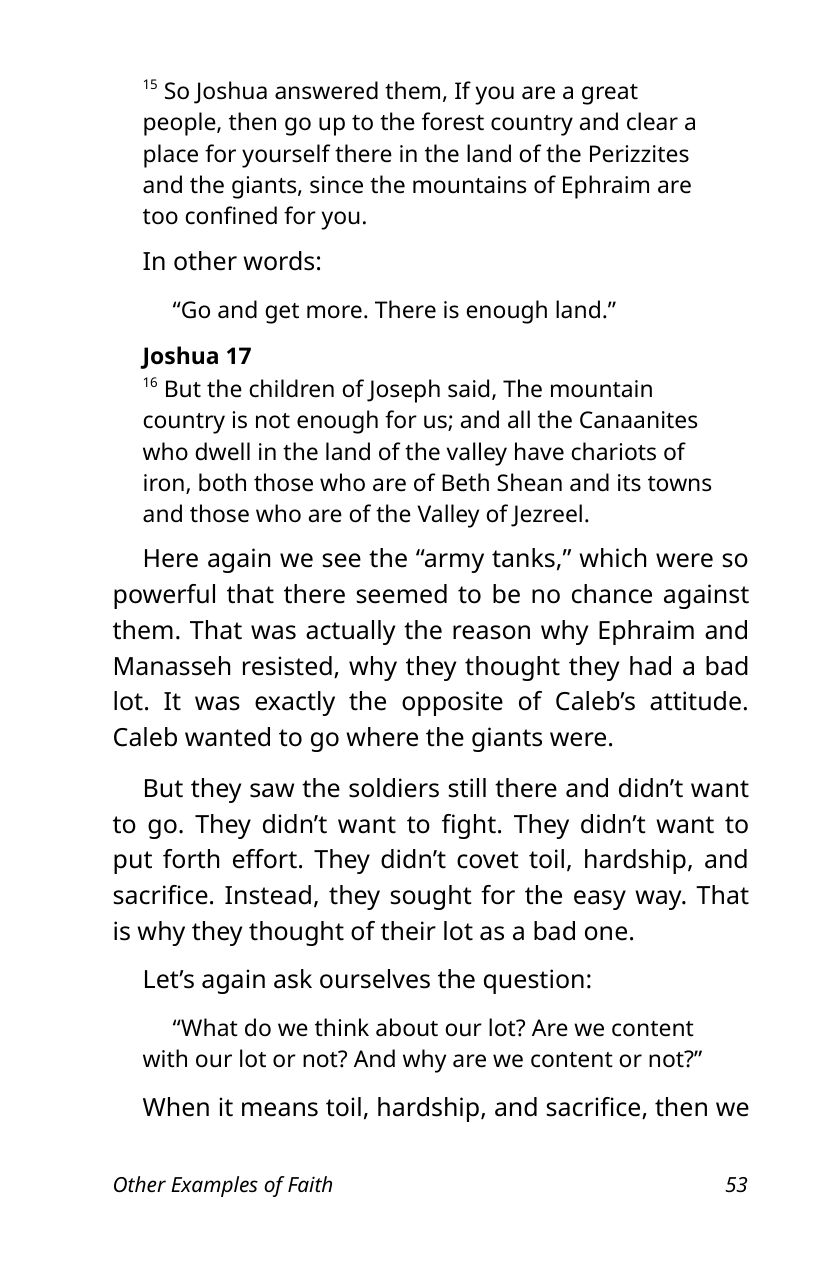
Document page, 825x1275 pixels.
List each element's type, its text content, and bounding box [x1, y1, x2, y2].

text “What do we think about our lot? Are we content with our lot or not? And why are we content or not?” [142, 1012, 720, 1074]
text “Go and get more. There is enough land.” [142, 294, 720, 325]
text 16 But the children of Joseph said, The mountain country is not enough for us; and all the Canaanites who dwell in the land of the valley have chariots of iron, both those who are of Beth Shean and its towns and those who are of the Valley of Jezreel. [142, 373, 720, 529]
text Let’s again ask ourselves the question: [112, 961, 750, 995]
text When it means toil, hardship, and sacrifice, then we [112, 1089, 750, 1123]
text In other words: [112, 243, 750, 277]
text Here again we see the “army tanks,” which were so powerful that there seemed to be no chance against them. That was actually the reason why Ephraim and Manasseh resisted, why they thought they had a bad lot. It was exactly the opposite of Caleb’s attitude. Caleb wanted to go where the giants were. [112, 541, 750, 754]
text But they saw the soldiers still there and didn’t want to go. They didn’t want to fight. They didn’t want to put forth effort. They didn’t covet toil, hardship, and sacrifice. Instead, they sought for the easy way. That is why they thought of their lot as a bad one. [112, 771, 750, 947]
text 15 So Joshua answered them, If you are a great people, then go up to the forest country and clear a place for yourself there in the land of the Perizzites and the giants, since the mountains of Ephraim are too confined for you. [142, 75, 720, 231]
text Joshua 17 [142, 340, 750, 371]
